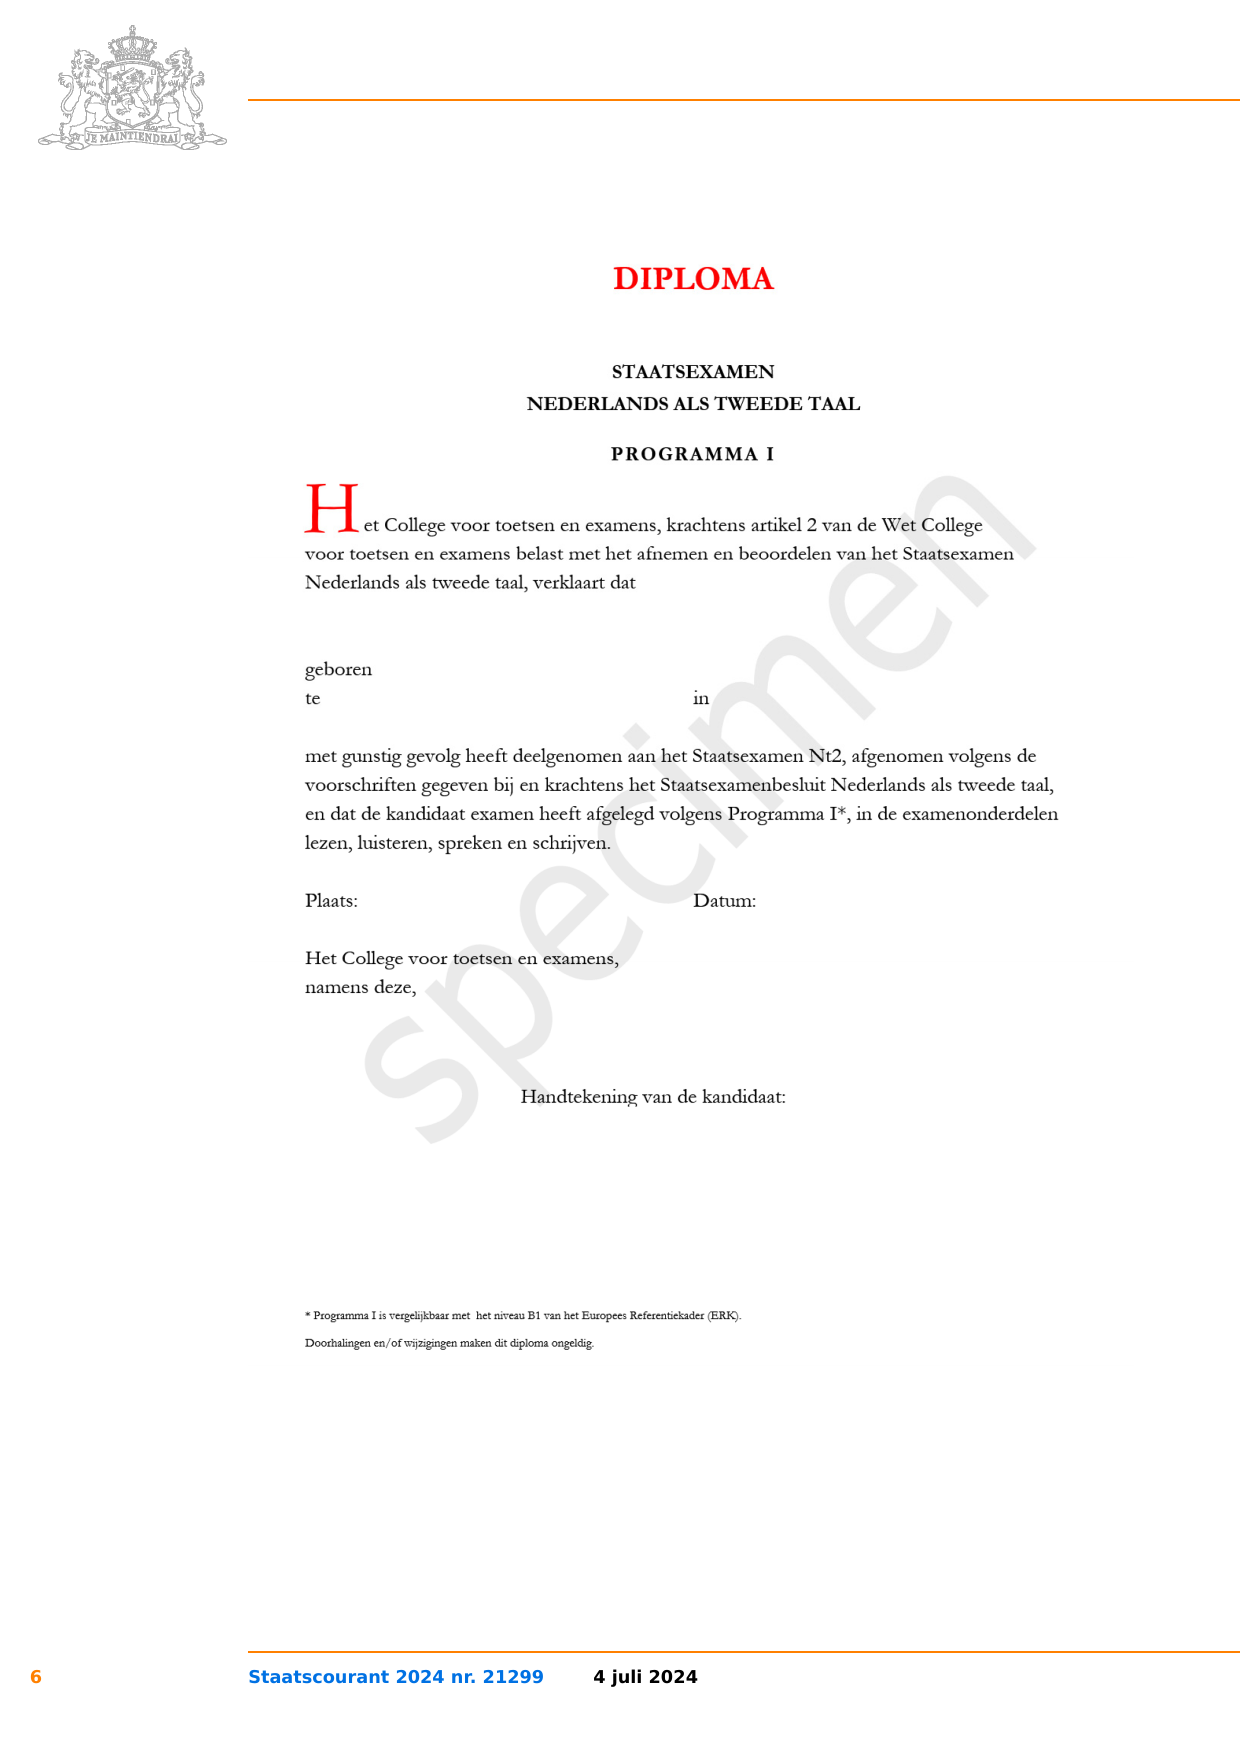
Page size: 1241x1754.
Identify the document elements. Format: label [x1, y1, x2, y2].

picture [248, 155, 1134, 1366]
picture [38, 25, 227, 150]
